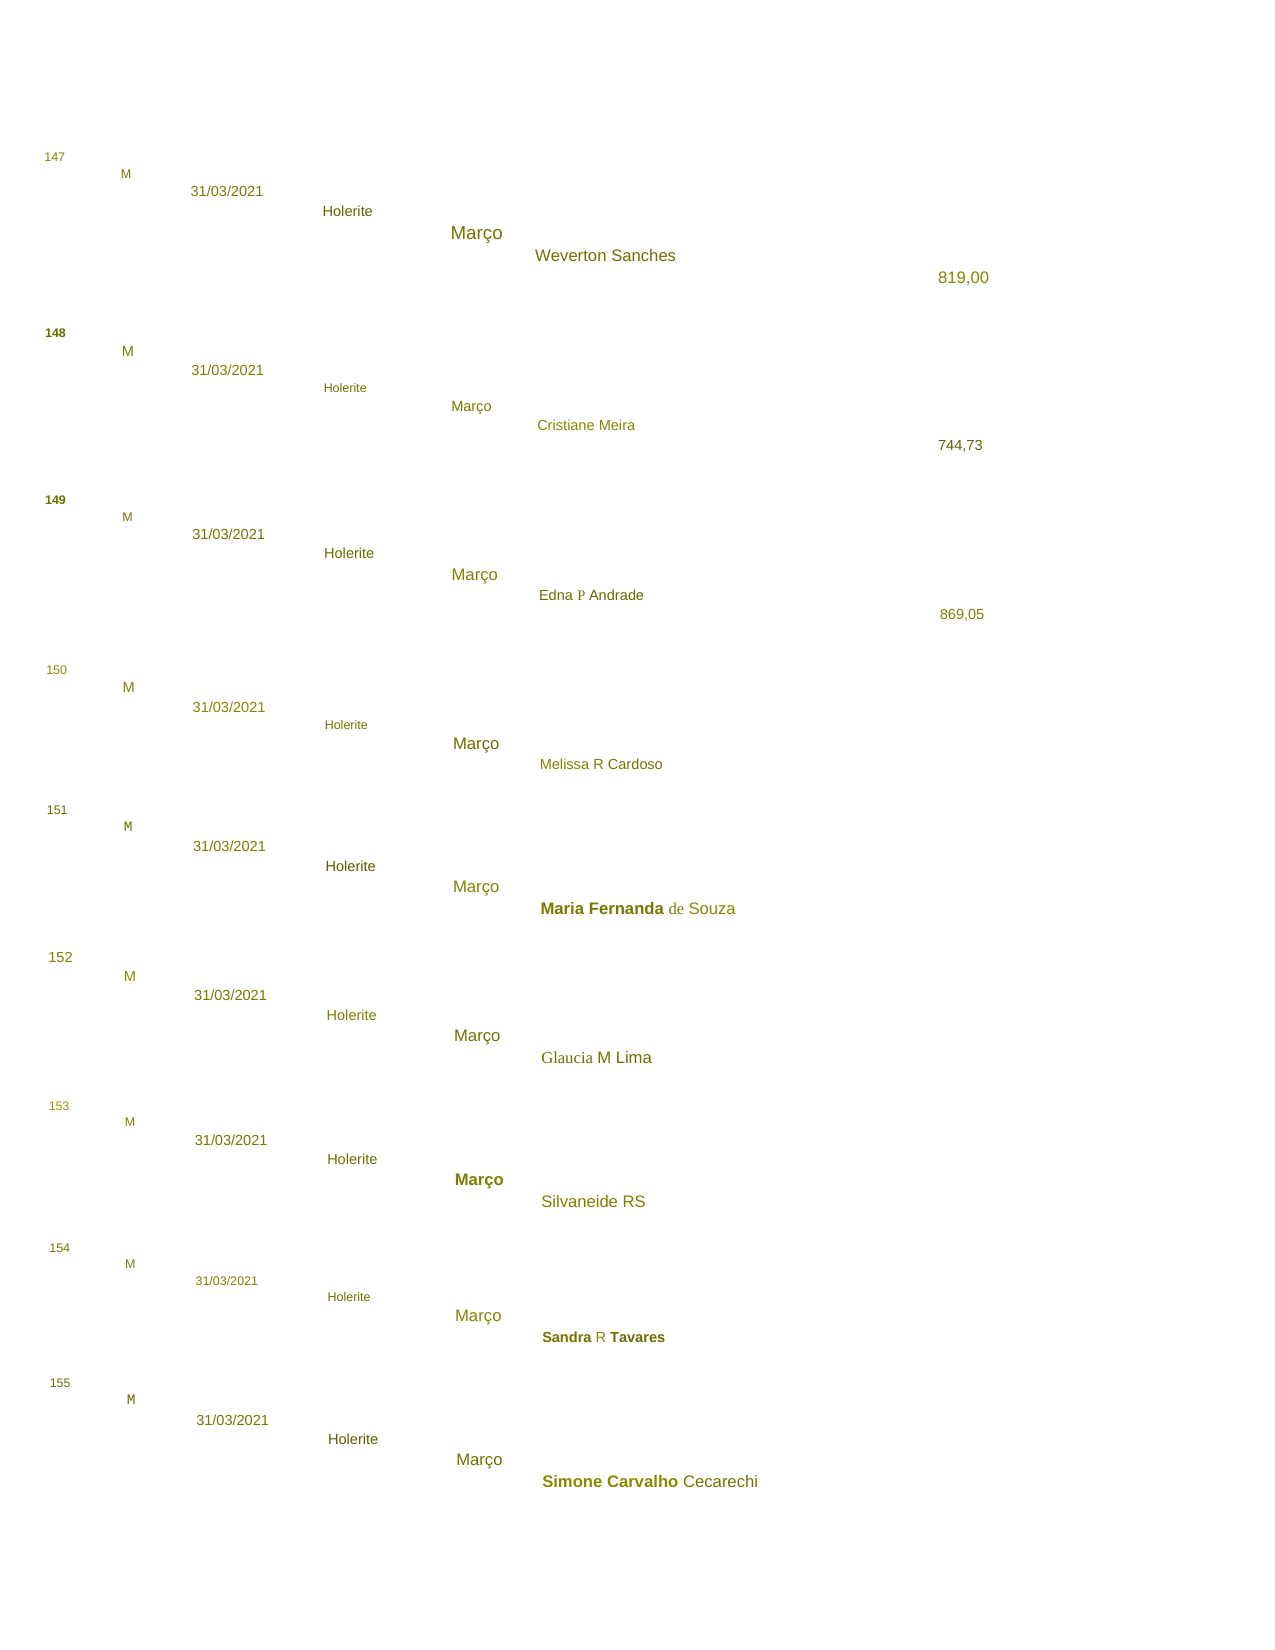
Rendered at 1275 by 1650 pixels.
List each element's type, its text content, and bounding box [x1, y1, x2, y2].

text Março [454, 1026, 532, 1045]
text Holerite [324, 717, 412, 732]
text Março [455, 1306, 533, 1325]
text 31/03/2021 [194, 1131, 302, 1148]
text M [122, 509, 172, 524]
text M [124, 1115, 173, 1129]
text 819,00 [938, 268, 1019, 287]
text Março [451, 564, 531, 583]
text Holerite [327, 1290, 414, 1304]
text M [122, 343, 171, 359]
text Silvaneide RS [541, 1192, 674, 1211]
text M [127, 1392, 174, 1409]
text Weverton Sanches [535, 246, 698, 265]
text Glaucia M Lima [541, 1048, 679, 1067]
text 148 [45, 326, 104, 341]
text M [122, 679, 171, 696]
text 744,73 [938, 436, 1021, 453]
text 31/03/2021 [190, 183, 297, 200]
text Simone Carvalho Cecarechi [542, 1472, 762, 1491]
text 153 [48, 1098, 107, 1113]
text Holerite [328, 1431, 415, 1447]
text M [121, 166, 169, 181]
text 150 [46, 662, 104, 677]
text 147 [44, 150, 102, 164]
text Holerite [326, 1006, 412, 1023]
text Março [451, 398, 529, 414]
text 31/03/2021 [191, 362, 298, 379]
text Holerite [322, 202, 409, 219]
text 31/03/2021 [192, 698, 299, 715]
text Edna P Andrade [539, 586, 683, 603]
text M [123, 819, 172, 836]
text 152 [48, 948, 107, 965]
text Holerite [325, 857, 412, 874]
text 31/03/2021 [192, 526, 300, 543]
text Cristiane Meira [537, 417, 672, 434]
text 31/03/2021 [194, 987, 300, 1004]
text Holerite [327, 1151, 414, 1167]
text 151 [47, 803, 104, 817]
text Melissa R Cardoso [539, 756, 700, 773]
text Sandra R Tavares [542, 1328, 697, 1345]
text Março [456, 1450, 533, 1469]
text Março [453, 734, 531, 753]
text Março [453, 877, 531, 896]
text 31/03/2021 [196, 1411, 303, 1428]
text Maria Fernanda de Souza [540, 899, 746, 918]
text 31/03/2021 [193, 838, 299, 855]
text Holerite [323, 381, 410, 396]
text 155 [49, 1376, 110, 1390]
text 869,05 [939, 606, 1022, 622]
text 154 [49, 1240, 108, 1255]
text Holerite [324, 545, 412, 562]
text 31/03/2021 [195, 1273, 302, 1288]
text Março [454, 1170, 532, 1189]
text 149 [45, 493, 104, 507]
text Março [450, 221, 528, 243]
text M [125, 1257, 174, 1271]
text M [123, 968, 173, 984]
